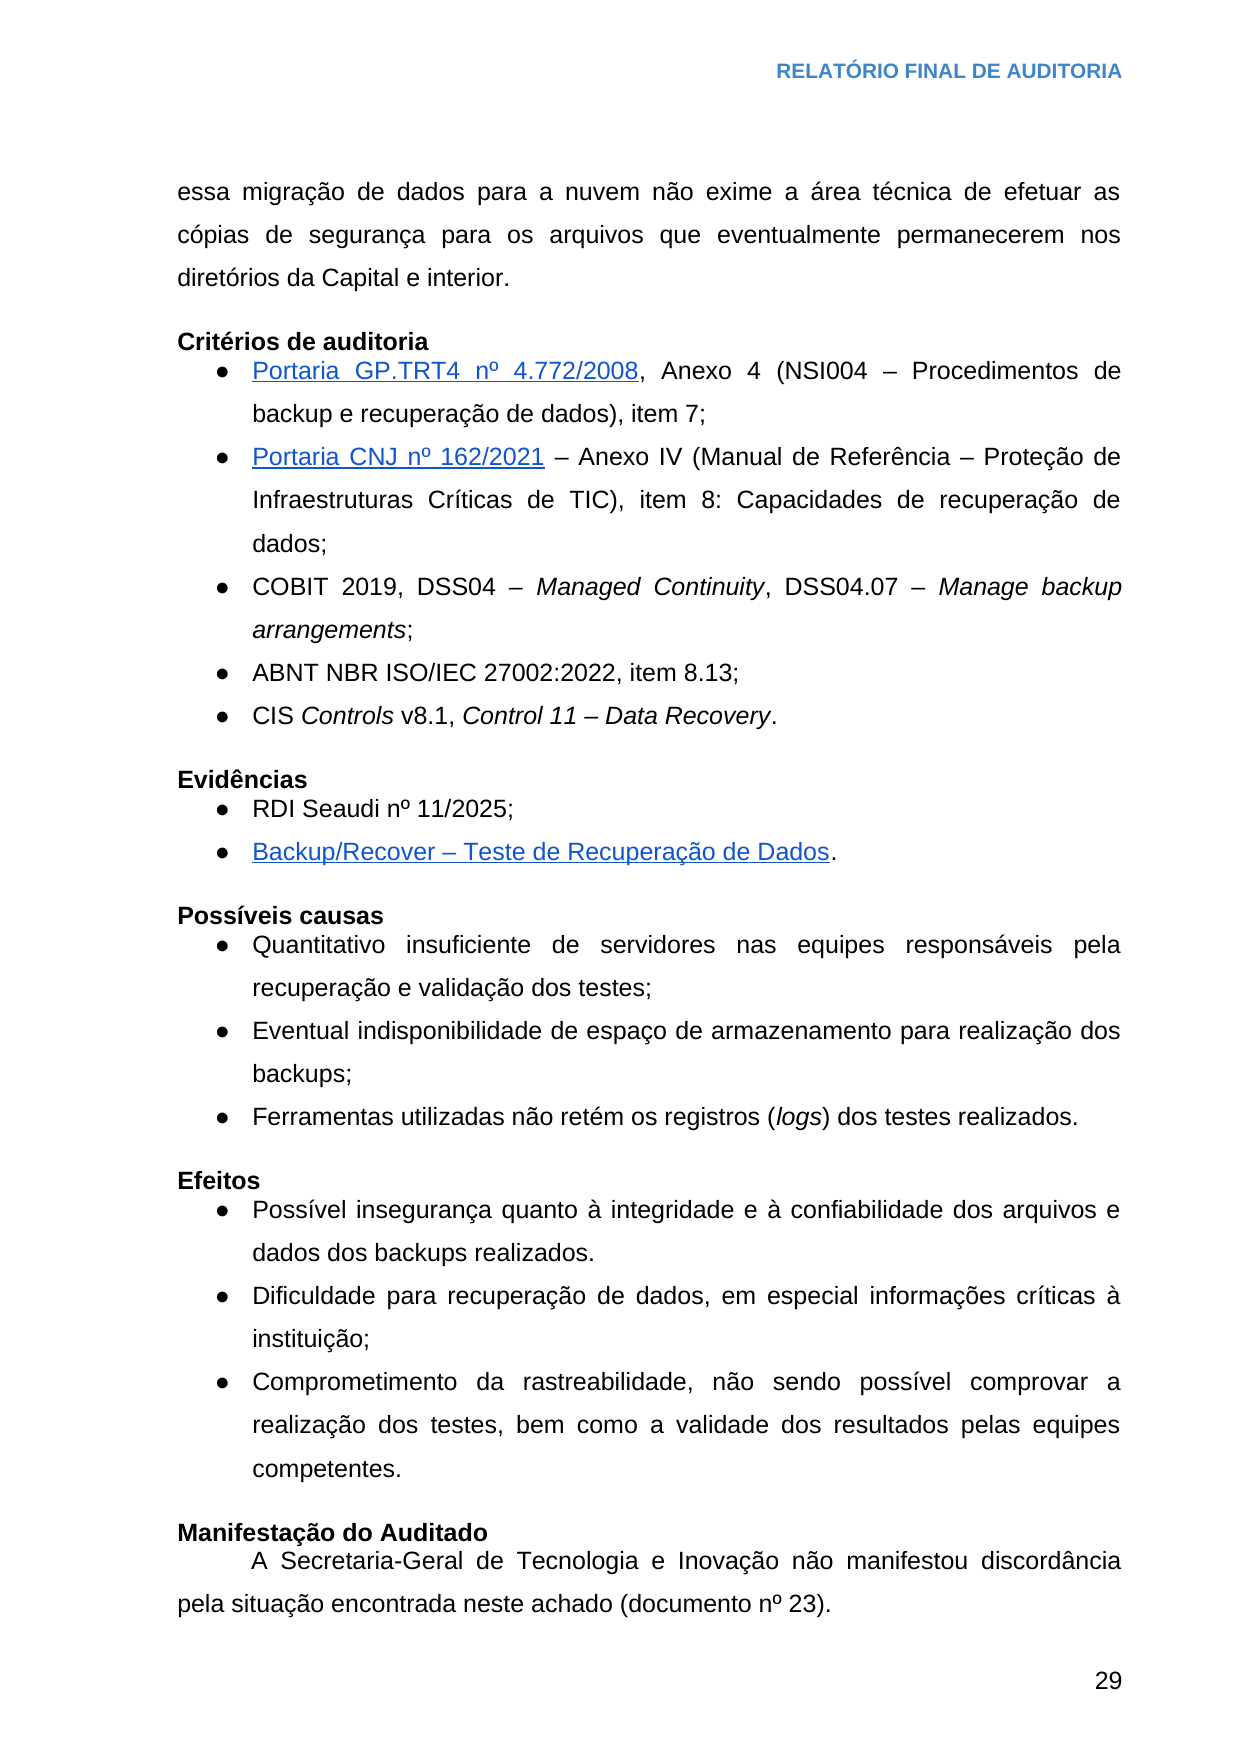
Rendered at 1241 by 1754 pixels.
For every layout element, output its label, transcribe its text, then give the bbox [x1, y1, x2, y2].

text essa migração de dados para a nuvem não exime a área técnica de efetuar as cópias de segurança para os arquivos que eventualmente permanecerem nos diretórios da Capital e interior. [177, 177, 1122, 292]
list Dificuldade para recuperação de dados, em especial informações críticas à instituição; [214, 1281, 1122, 1353]
text Possíveis causas [177, 901, 1122, 929]
list Possível insegurança quanto à integridade e à confiabilidade dos arquivos e dados dos backups realizados. [214, 1195, 1122, 1267]
list Ferramentas utilizadas não retém os registros (logs) dos testes realizados. [214, 1102, 1122, 1131]
list Backup/Recover – Teste de Recuperação de Dados. [214, 837, 1122, 866]
list ABNT NBR ISO/IEC 27002:2022, item 8.13; [214, 658, 1122, 687]
list Eventual indisponibilidade de espaço de armazenamento para realização dos backups; [214, 1016, 1122, 1088]
text Evidências [177, 765, 1122, 794]
text Critérios de auditoria [177, 327, 1122, 356]
text Efeitos [177, 1166, 1122, 1195]
text A Secretaria-Geral de Tecnologia e Inovação não manifestou discordância pela situação encontrada neste achado (documento nº 23). [177, 1546, 1122, 1618]
list COBIT 2019, DSS04 – Managed Continuity, DSS04.07 – Manage backup arrangements; [214, 572, 1122, 643]
list Comprometimento da rastreabilidade, não sendo possível comprovar a realização dos testes, bem como a validade dos resultados pelas equipes competentes. [214, 1367, 1122, 1482]
list CIS Controls v8.1, Control 11 – Data Recovery. [214, 701, 1122, 730]
list RDI Seaudi nº 11/2025; [214, 794, 1122, 822]
list Quantitativo insuficiente de servidores nas equipes responsáveis pela recuperação e validação dos testes; [214, 929, 1122, 1001]
list Portaria CNJ nº 162/2021 – Anexo IV (Manual de Referência – Proteção de Infraestruturas Críticas de TIC), item 8: Capacidades de recuperação de dados; [214, 442, 1122, 557]
list Portaria GP.TRT4 nº 4.772/2008, Anexo 4 (NSI004 – Procedimentos de backup e recuperação de dados), item 7; [214, 356, 1122, 428]
text Manifestação do Auditado [177, 1517, 1122, 1546]
